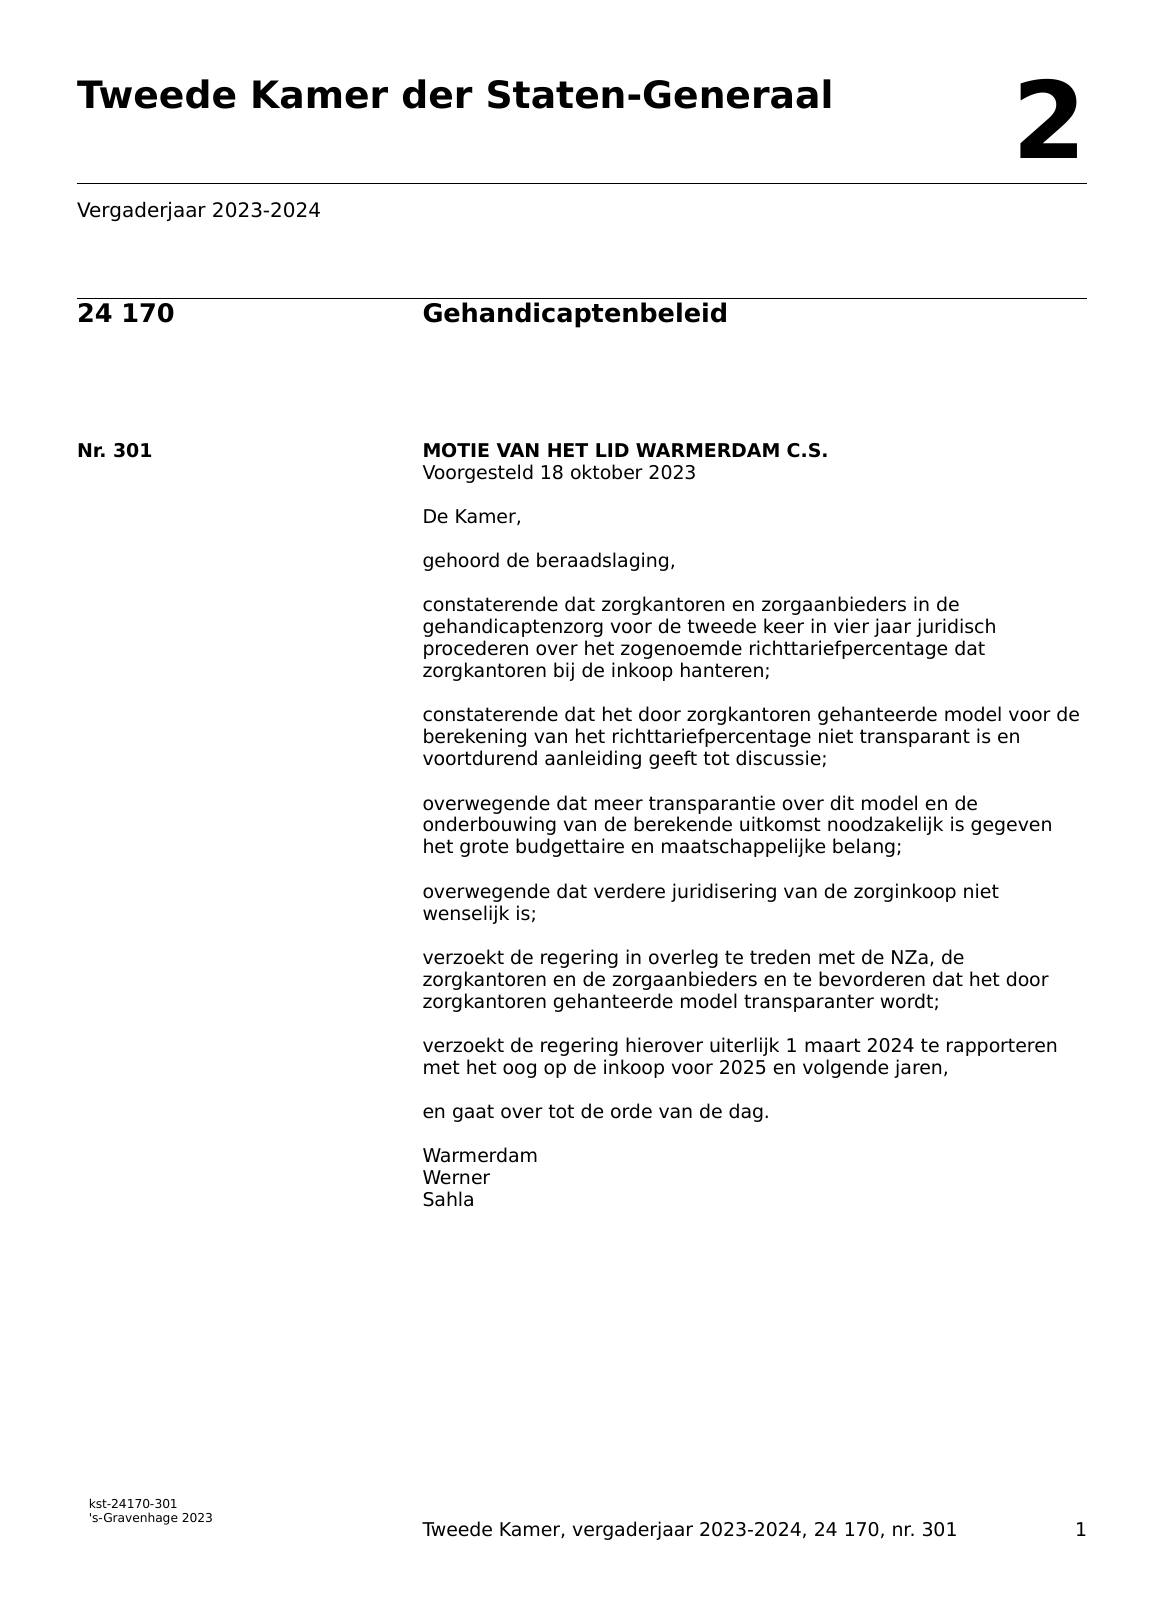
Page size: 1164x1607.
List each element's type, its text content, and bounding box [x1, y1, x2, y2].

text Voorgesteld 18 oktober 2023 [422, 462, 1087, 484]
table_header 2 [886, 59, 1087, 183]
text Sahla [422, 1189, 1087, 1211]
text 's-Gravenhage 2023 [88, 1511, 323, 1525]
subtitle 24 170 Gehandicaptenbeleid [77, 299, 1087, 329]
table_cell Vergaderjaar 2023-2024 [77, 184, 1087, 298]
text constaterende dat het door zorgkantoren gehanteerde model voor de berekening van het richttariefpercentage niet transparant is en voortdurend aanleiding geeft tot discussie; [422, 704, 1087, 770]
subtitle Nr. 301 MOTIE VAN HET LID WARMERDAM C.S. [77, 440, 1087, 462]
text verzoekt de regering hierover uiterlijk 1 maart 2024 te rapporteren met het oog op de inkoop voor 2025 en volgende jaren, [422, 1035, 1087, 1079]
text Werner [422, 1167, 1087, 1189]
text kst-24170-301 [88, 1497, 323, 1511]
text gehoord de beraadslaging, [422, 550, 1087, 572]
text en gaat over tot de orde van de dag. [422, 1101, 1087, 1123]
text overwegende dat meer transparantie over dit model en de onderbouwing van de berekende uitkomst noodzakelijk is gegeven het grote budgettaire en maatschappelijke belang; [422, 792, 1087, 858]
text Warmerdam [422, 1145, 1087, 1167]
table_header Tweede Kamer der Staten-Generaal [77, 59, 886, 183]
text verzoekt de regering in overleg te treden met de NZa, de zorgkantoren en de zorgaanbieders en te bevorderen dat het door zorgkantoren gehanteerde model transparanter wordt; [422, 947, 1087, 1013]
text constaterende dat zorgkantoren en zorgaanbieders in de gehandicaptenzorg voor de tweede keer in vier jaar juridisch procederen over het zogenoemde richttariefpercentage dat zorgkantoren bij de inkoop hanteren; [422, 594, 1087, 682]
text De Kamer, [422, 506, 1087, 528]
text overwegende dat verdere juridisering van de zorginkoop niet wenselijk is; [422, 881, 1087, 924]
